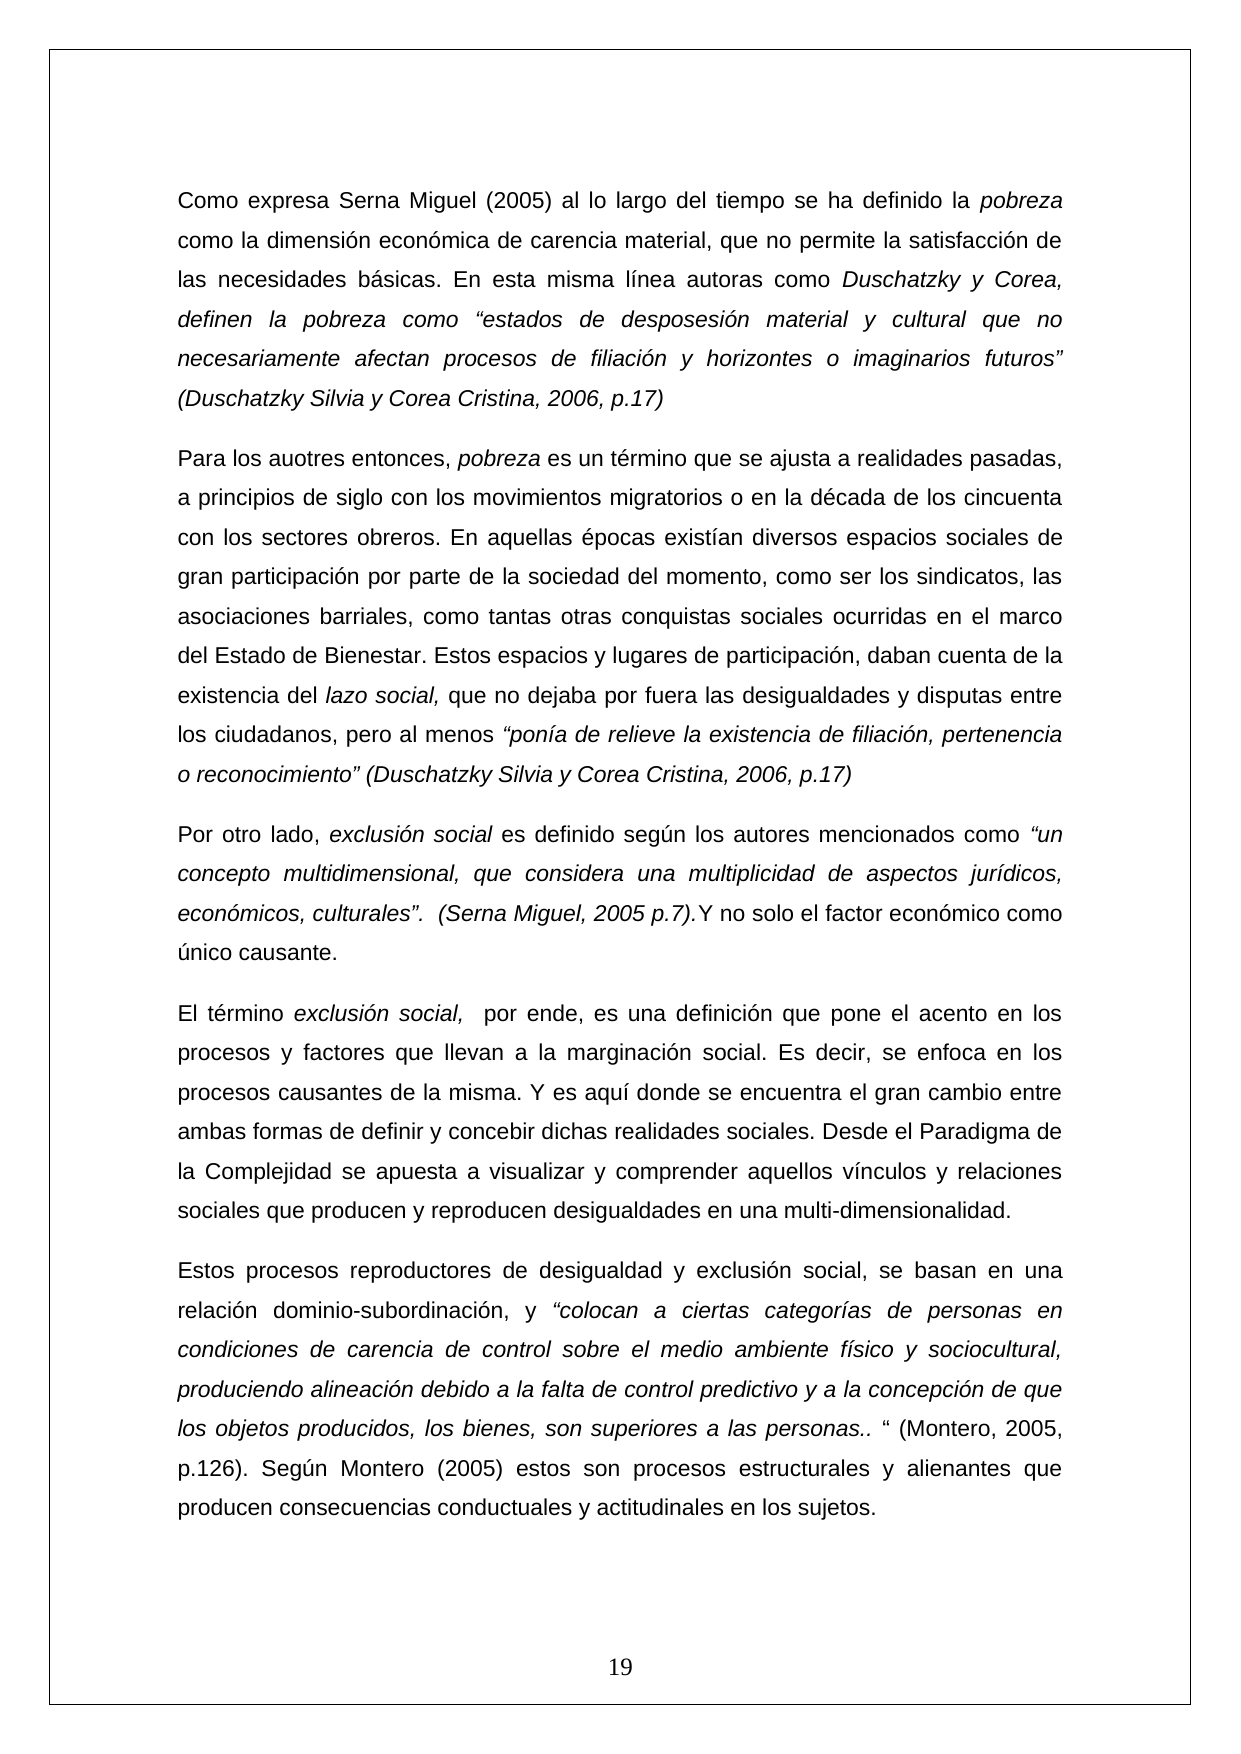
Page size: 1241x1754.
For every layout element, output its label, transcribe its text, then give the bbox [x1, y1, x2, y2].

text Para los auotres entonces, pobreza es un término que se ajusta a realidades pasadas, a principios de siglo con los movimientos migratorios o en la década de los cincuenta con los sectores obreros. En aquellas épocas existían diversos espacios sociales de gran participación por parte de la sociedad del momento, como ser los sindicatos, las asociaciones barriales, como tantas otras conquistas sociales ocurridas en el marco del Estado de Bienestar. Estos espacios y lugares de participación, daban cuenta de la existencia del lazo social, que no dejaba por fuera las desigualdades y disputas entre los ciudadanos, pero al menos “ponía de relieve la existencia de filiación, pertenencia o reconocimiento” (Duschatzky Silvia y Corea Cristina, 2006, p.17) [177, 445, 1063, 787]
text El término exclusión social, por ende, es una definición que pone el acento en los procesos y factores que llevan a la marginación social. Es decir, se enfoca en los procesos causantes de la misma. Y es aquí donde se encuentra el gran cambio entre ambas formas de definir y concebir dichas realidades sociales. Desde el Paradigma de la Complejidad se apuesta a visualizar y comprender aquellos vínculos y relaciones sociales que producen y reproducen desigualdades en una multi-dimensionalidad. [177, 1000, 1063, 1223]
text Como expresa Serna Miguel (2005) al lo largo del tiempo se ha definido la pobreza como la dimensión económica de carencia material, que no permite la satisfacción de las necesidades básicas. En esta misma línea autoras como Duschatzky y Corea, definen la pobreza como “estados de desposesión material y cultural que no necesariamente afectan procesos de filiación y horizontes o imaginarios futuros” (Duschatzky Silvia y Corea Cristina, 2006, p.17) [177, 187, 1063, 411]
text Por otro lado, exclusión social es definido según los autores mencionados como “un concepto multidimensional, que considera una multiplicidad de aspectos jurídicos, económicos, culturales”. (Serna Miguel, 2005 p.7).Y no solo el factor económico como único causante. [177, 821, 1063, 966]
text Estos procesos reproductores de desigualdad y exclusión social, se basan en una relación dominio-subordinación, y “colocan a ciertas categorías de personas en condiciones de carencia de control sobre el medio ambiente físico y sociocultural, produciendo alineación debido a la falta de control predictivo y a la concepción de que los objetos producidos, los bienes, son superiores a las personas.. “ (Montero, 2005, p.126). Según Montero (2005) estos son procesos estructurales y alienantes que producen consecuencias conductuales y actitudinales en los sujetos. [177, 1257, 1063, 1521]
